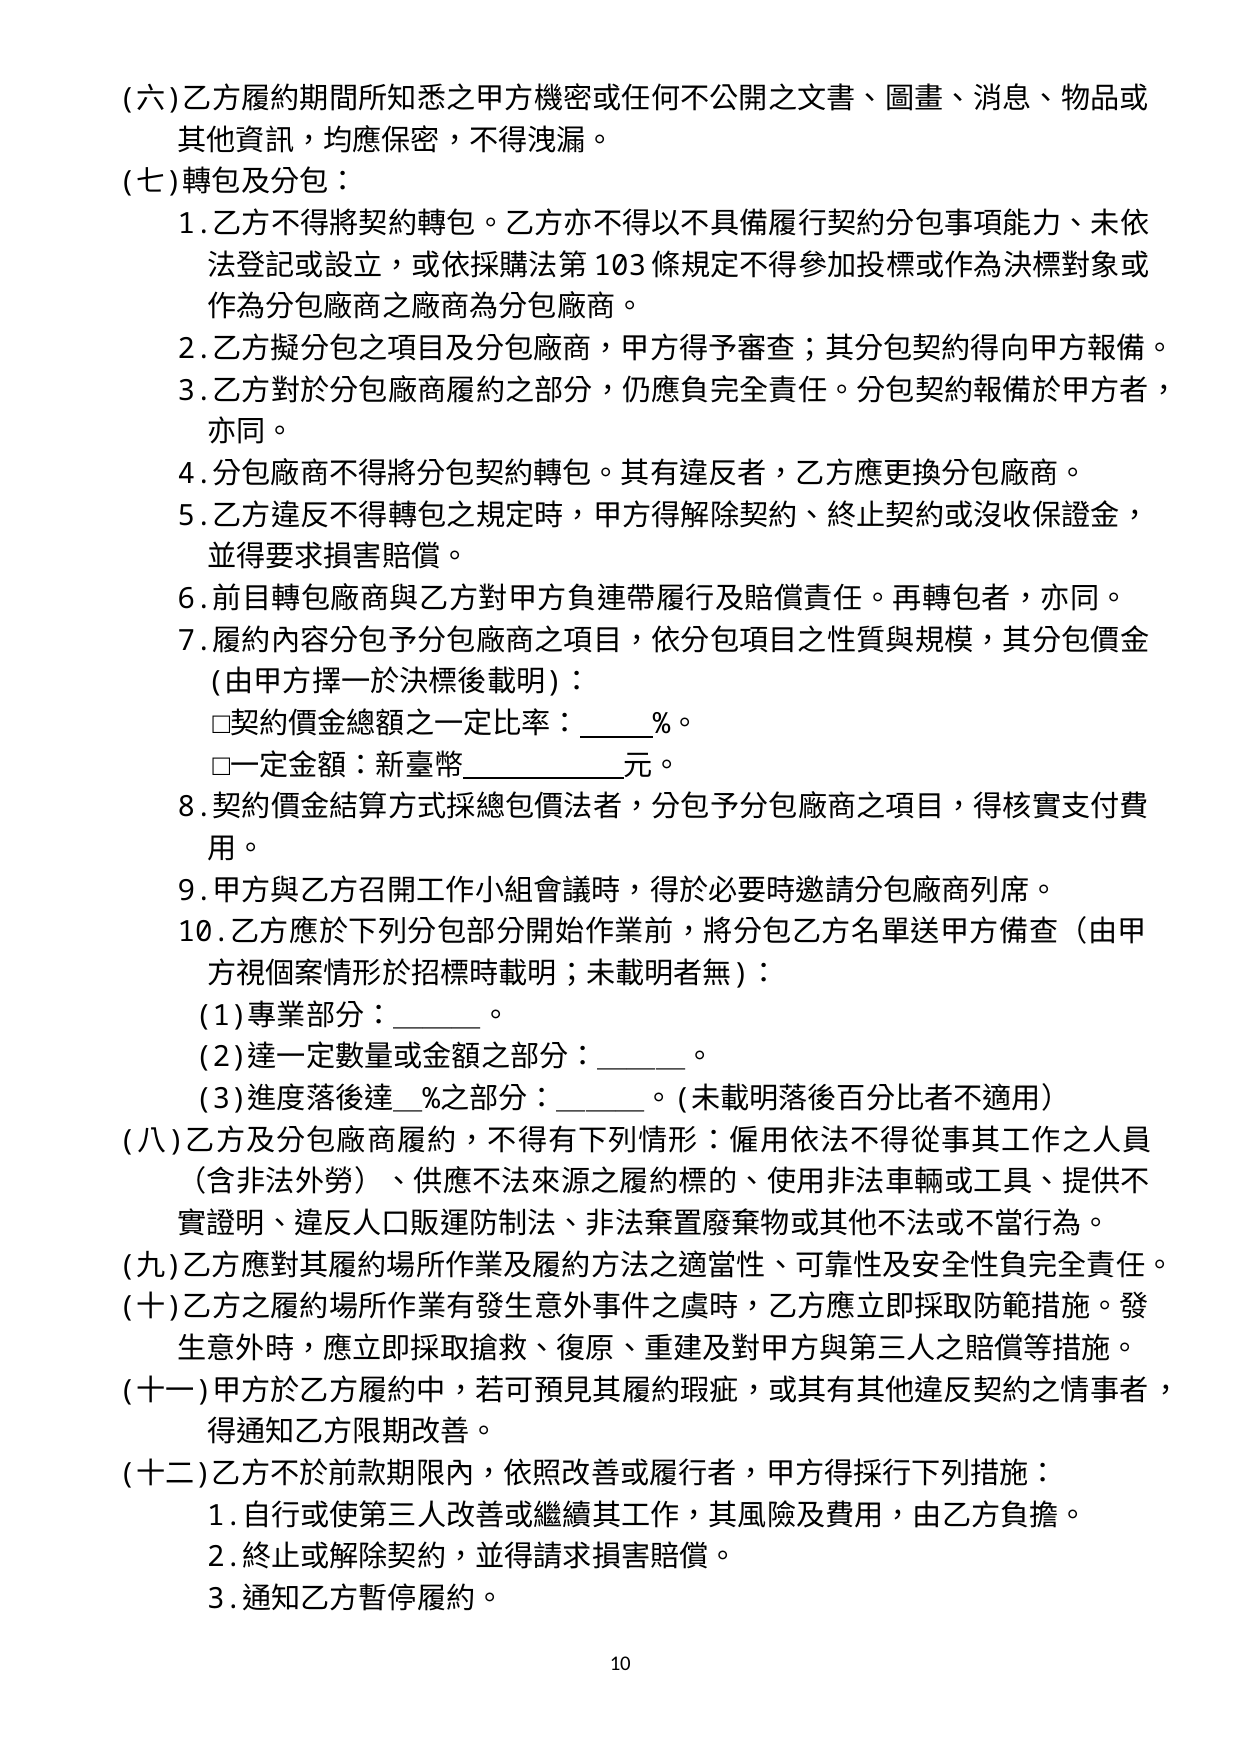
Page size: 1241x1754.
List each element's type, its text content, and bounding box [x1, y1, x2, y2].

text (九)乙方應對其履約場所作業及履約方法之適當性、可靠性及安全性負完全責任。 [118, 1242, 1152, 1283]
text 1.自行或使第三人改善或繼續其工作，其風險及費用，由乙方負擔。 [207, 1492, 1146, 1533]
text 8.契約價金結算方式採總包價法者，分包予分包廠商之項目，得核實支付費用。 [177, 783, 1149, 867]
text (1)專業部分：＿＿＿。 [195, 992, 1149, 1033]
text □契約價金總額之一定比率： %。 [177, 700, 1149, 742]
text 10.乙方應於下列分包部分開始作業前，將分包乙方名單送甲方備查（由甲方視個案情形於招標時載明；未載明者無)： [177, 908, 1149, 992]
text 4.分包廠商不得將分包契約轉包。其有違反者，乙方應更換分包廠商。 [177, 450, 1149, 492]
text 3.乙方對於分包廠商履約之部分，仍應負完全責任。分包契約報備於甲方者，亦同。 [177, 367, 1149, 450]
text 7.履約內容分包予分包廠商之項目，依分包項目之性質與規模，其分包價金(由甲方擇一於決標後載明)： [177, 617, 1149, 700]
text 1.乙方不得將契約轉包。乙方亦不得以不具備履行契約分包事項能力、未依法登記或設立，或依採購法第103條規定不得參加投標或作為決標對象或作為分包廠商之廠商為分包廠商。 [177, 200, 1149, 325]
text 9.甲方與乙方召開工作小組會議時，得於必要時邀請分包廠商列席。 [177, 867, 1149, 908]
text (2)達一定數量或金額之部分：＿＿＿。 [195, 1033, 1149, 1075]
text (十二)乙方不於前款期限內，依照改善或履行者，甲方得採行下列措施： [118, 1450, 1152, 1492]
text 5.乙方違反不得轉包之規定時，甲方得解除契約、終止契約或沒收保證金，並得要求損害賠償。 [177, 492, 1149, 575]
text (十)乙方之履約場所作業有發生意外事件之虞時，乙方應立即採取防範措施。發生意外時，應立即採取搶救、復原、重建及對甲方與第三人之賠償等措施。 [118, 1283, 1152, 1367]
text 3.通知乙方暫停履約。 [207, 1575, 1146, 1617]
text 2.乙方擬分包之項目及分包廠商，甲方得予審查；其分包契約得向甲方報備。 [177, 325, 1149, 367]
text (3)進度落後達＿%之部分：＿＿＿。(未載明落後百分比者不適用） [195, 1075, 1149, 1117]
text (十一)甲方於乙方履約中，若可預見其履約瑕疵，或其有其他違反契約之情事者，得通知乙方限期改善。 [118, 1367, 1152, 1450]
text (八)乙方及分包廠商履約，不得有下列情形：僱用依法不得從事其工作之人員（含非法外勞）、供應不法來源之履約標的、使用非法車輛或工具、提供不實證明、違反人口販運防制法、非法棄置廢棄物或其他不法或不當行為。 [118, 1117, 1152, 1242]
text □一定金額：新臺幣 元。 [177, 742, 1149, 783]
text 6.前目轉包廠商與乙方對甲方負連帶履行及賠償責任。再轉包者，亦同。 [177, 575, 1149, 617]
text (七)轉包及分包： [118, 158, 1152, 200]
text (六)乙方履約期間所知悉之甲方機密或任何不公開之文書、圖畫、消息、物品或其他資訊，均應保密，不得洩漏。 [118, 75, 1152, 158]
text 2.終止或解除契約，並得請求損害賠償。 [207, 1533, 1146, 1575]
